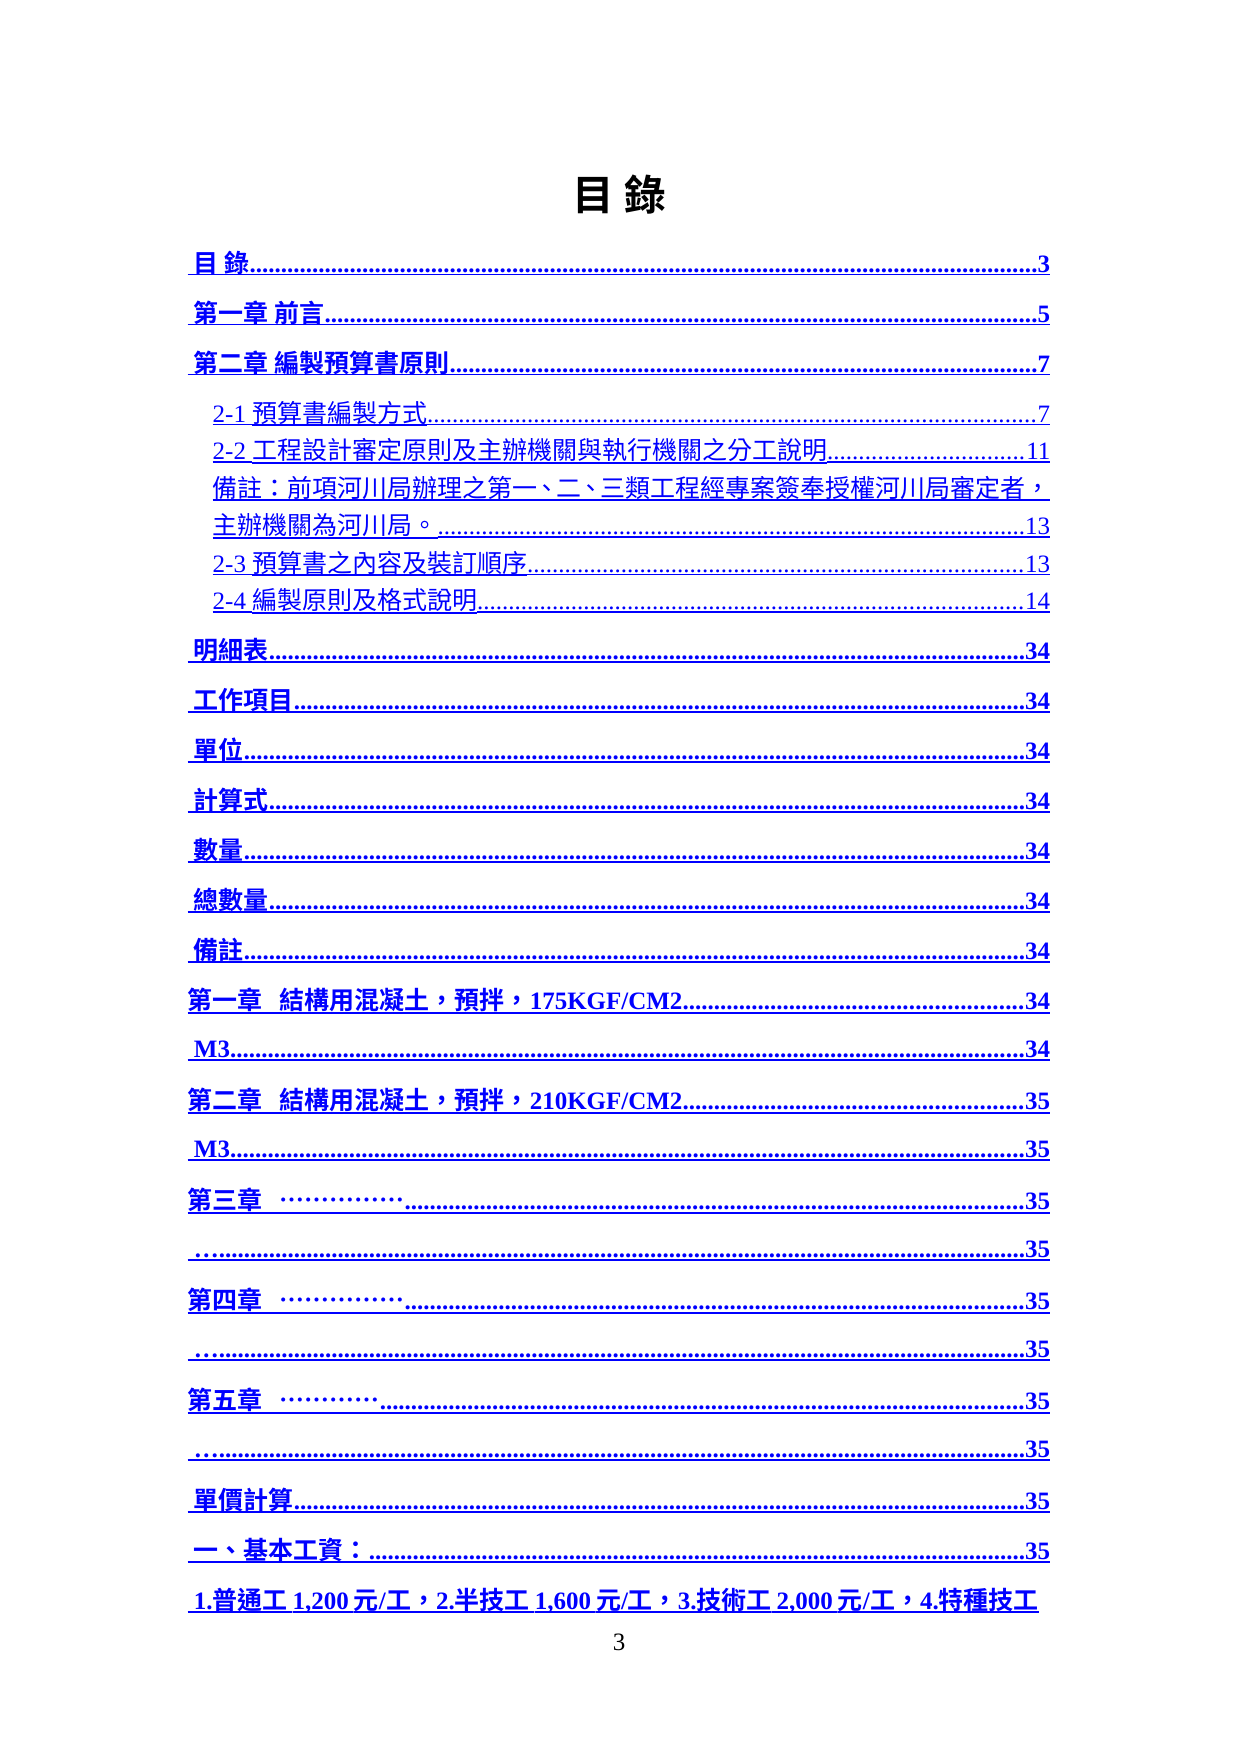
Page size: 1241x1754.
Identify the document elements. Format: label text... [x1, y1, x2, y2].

text 第四章 …………… 35 [187, 1280, 1050, 1312]
text … 35 [187, 1230, 1050, 1259]
text 2-3 預算書之內容及裝訂順序 13 [212, 543, 1050, 574]
text 2-1 預算書編製方式 7 [212, 393, 1050, 424]
text 備註：前項河川局辦理之第一、二、三類工程經專案簽奉授權河川局審定者，主辦機關為河川局。 13 [212, 500, 1050, 537]
text M3 34 [187, 1030, 1050, 1059]
text 單位 34 [187, 730, 1050, 761]
text [212, 462, 1050, 468]
text 2-2 工程設計審定原則及主辦機關與執行機關之分工說明 11 [212, 430, 1050, 462]
text [212, 612, 1050, 618]
text [187, 1313, 1050, 1318]
text [187, 812, 1050, 818]
text 第三章 …………… 35 [187, 1180, 1050, 1212]
text 第一章 結構用混凝土，預拌，175kgf/cm2 34 [187, 980, 1050, 1012]
text 目 錄 3 [187, 243, 1050, 274]
text [187, 1413, 1050, 1418]
text [187, 1160, 1050, 1168]
text [187, 1360, 1050, 1368]
text 第二章 結構用混凝土，預拌，210kgf/cm2 35 [187, 1080, 1050, 1112]
text [187, 1260, 1050, 1268]
text 備註 34 [187, 930, 1050, 961]
text [187, 275, 1050, 280]
text [187, 1512, 1050, 1518]
text … 35 [187, 1430, 1050, 1459]
text 備註：前項河川局辦理之第一、二、三類工程經專案簽奉授權河川局審定者，主辦機關為河川局。 13 [212, 468, 1050, 499]
text [187, 862, 1050, 868]
text [187, 1013, 1050, 1018]
text [187, 762, 1050, 768]
text [187, 1460, 1050, 1468]
text 單價計算 35 [187, 1480, 1050, 1511]
text 計算式 34 [187, 780, 1050, 811]
text [187, 325, 1050, 330]
text 1.普通工1,200元/工，2.半技工1,600元/工，3.技術工2,000元/工，4.特種技工2,200元/工。 36 [187, 1580, 1050, 1618]
text 第二章 編製預算書原則 7 [187, 343, 1050, 374]
text [187, 662, 1050, 668]
text [187, 1060, 1050, 1068]
text 工作項目 34 [187, 680, 1050, 711]
text [212, 575, 1050, 580]
text [187, 1113, 1050, 1118]
text [187, 962, 1050, 968]
text [212, 425, 1050, 430]
text 備註：前項河川局辦理之第一、二、三類工程經專案簽奉授權河川局審定者，主辦機關為河川局。 13 [212, 538, 1050, 543]
text 第一章 前言 5 [187, 293, 1050, 324]
text 一、基本工資： 35 [187, 1530, 1050, 1561]
text [187, 375, 1050, 380]
text … 35 [187, 1330, 1050, 1359]
text 明細表 34 [187, 630, 1050, 661]
text [187, 712, 1050, 718]
text [187, 1562, 1050, 1568]
text [187, 912, 1050, 918]
text 數量 34 [187, 830, 1050, 861]
text M3 35 [187, 1130, 1050, 1159]
text [187, 1213, 1050, 1218]
subtitle 目 錄 [187, 155, 1050, 230]
text 總數量 34 [187, 880, 1050, 911]
text 第五章 …………... 35 [187, 1380, 1050, 1412]
text 2-4 編製原則及格式說明 14 [212, 580, 1050, 612]
